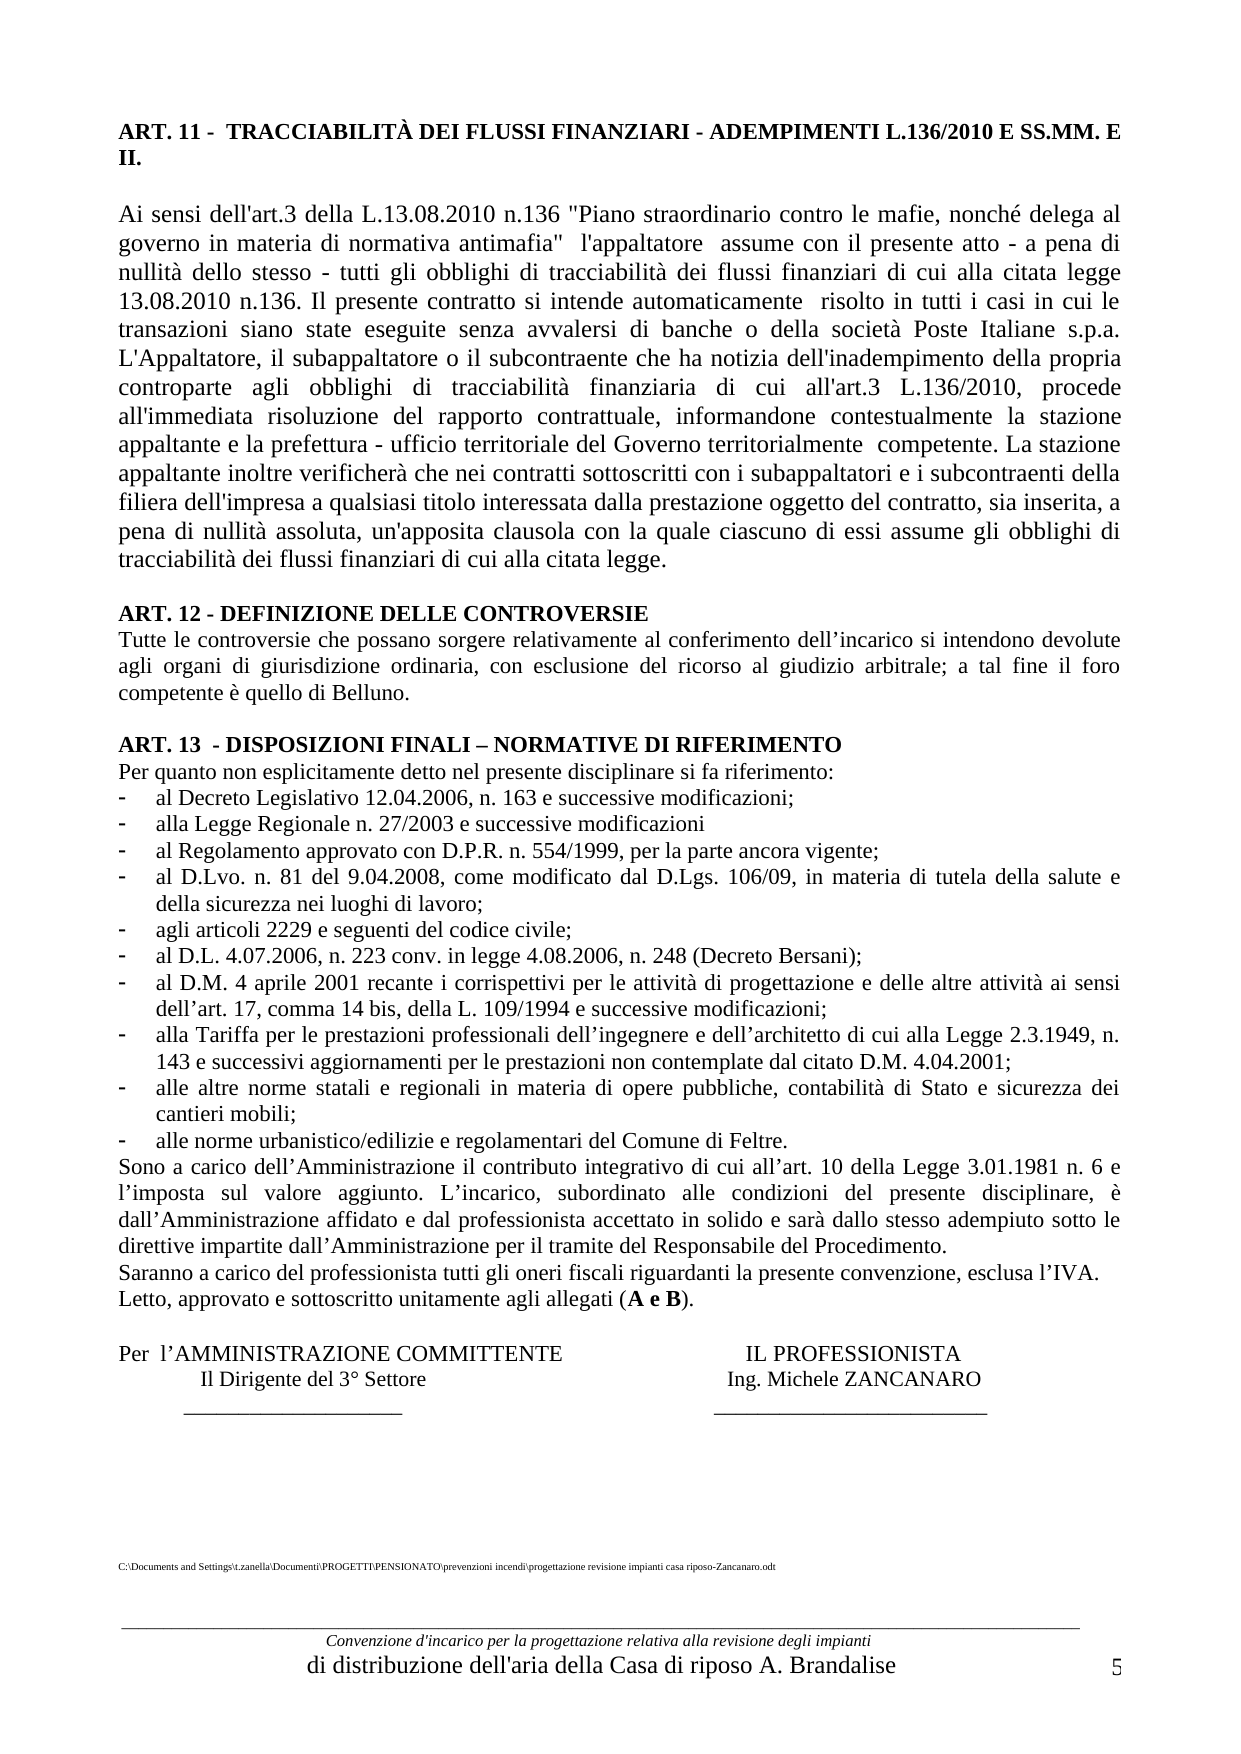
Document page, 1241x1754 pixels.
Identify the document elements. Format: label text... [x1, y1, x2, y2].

text C:\Documents and Settings\t.zanella\Documenti\PROGETTI\PENSIONATO\prevenzioni incendi\progettazione revisione impianti casa riposo-Zancanaro.odt [118, 1561, 1034, 1572]
text Tutte le controversie che possano sorgere relativamente al conferimento dell’incarico si intendono devolute agli organi di giurisdizione ordinaria, con esclusione del ricorso al giudizio arbitrale; a tal fine il foro competente è quello di Belluno. [118, 626, 1122, 705]
subtitle ART. 11 - TRACCIABILITÀ DEI FLUSSI FINANZIARI - ADEMPIMENTI L.136/2010 E SS.MM. E II. [118, 118, 1122, 171]
text Il Dirigente del 3° Settore Ing. Michele ZANCANARO [118, 1366, 1122, 1392]
list al Decreto Legislativo 12.04.2006, n. 163 e successive modificazioni; [118, 784, 1122, 811]
list al D.Lvo. n. 81 del 9.04.2008, come modificato dal D.Lgs. 106/09, in materia di tutela della salute e della sicurezza nei luoghi di lavoro; [118, 863, 1122, 916]
list al Regolamento approvato con D.P.R. n. 554/1999, per la parte ancora vigente; [118, 837, 1122, 863]
text Sono a carico dell’Amministrazione il contributo integrativo di cui all’art. 10 della Legge 3.01.1981 n. 6 e l’imposta sul valore aggiunto. L’incarico, subordinato alle condizioni del presente disciplinare, è dall’Amministrazione affidato e dal professionista accettato in solido e sarà dallo stesso adempiuto sotto le direttive impartite dall’Amministrazione per il tramite del Responsabile del Procedimento. [118, 1153, 1122, 1258]
list alle norme urbanistico/edilizie e regolamentari del Comune di Feltre. [118, 1127, 1122, 1153]
list alle altre norme statali e regionali in materia di opere pubbliche, contabilità di Stato e sicurezza dei cantieri mobili; [118, 1074, 1122, 1127]
list alla Legge Regionale n. 27/2003 e successive modificazioni [118, 811, 1122, 837]
list alla Tariffa per le prestazioni professionali dell’ingegnere e dell’architetto di cui alla Legge 2.3.1949, n. 143 e successivi aggiornamenti per le prestazioni non contemplate dal citato D.M. 4.04.2001; [118, 1021, 1122, 1074]
list agli articoli 2229 e seguenti del codice civile; [118, 916, 1122, 942]
text Per quanto non esplicitamente detto nel presente disciplinare si fa riferimento: [118, 758, 1122, 784]
list al D.M. 4 aprile 2001 recante i corrispettivi per le attività di progettazione e delle altre attività ai sensi dell’art. 17, comma 14 bis, della L. 109/1994 e successive modificazioni; [118, 969, 1122, 1021]
list al D.L. 4.07.2006, n. 223 conv. in legge 4.08.2006, n. 248 (Decreto Bersani); [118, 942, 1122, 969]
text ____________________ _________________________ [118, 1392, 1122, 1417]
text Per l’AMMINISTRAZIONE COMMITTENTE IL PROFESSIONISTA [118, 1340, 1122, 1366]
subtitle ART. 12 - DEFINIZIONE DELLE CONTROVERSIE [118, 600, 1122, 626]
text Ai sensi dell'art.3 della L.13.08.2010 n.136 "Piano straordinario contro le mafie, nonché delega al governo in materia di normativa antimafia" l'appaltatore assume con il presente atto - a pena di nullità dello stesso - tutti gli obblighi di tracciabilità dei flussi finanziari di cui alla citata legge 13.08.2010 n.136. Il presente contratto si intende automaticamente risolto in tutti i casi in cui le transazioni siano state eseguite senza avvalersi di banche o della società Poste Italiane s.p.a. L'Appaltatore, il subappaltatore o il subcontraente che ha notizia dell'inadempimento della propria controparte agli obblighi di tracciabilità finanziaria di cui all'art.3 L.136/2010, procede all'immediata risoluzione del rapporto contrattuale, informandone contestualmente la stazione appaltante e la prefettura - ufficio territoriale del Governo territorialmente competente. La stazione appaltante inoltre verificherà che nei contratti sottoscritti con i subappaltatori e i subcontraenti della filiera dell'impresa a qualsiasi titolo interessata dalla prestazione oggetto del contratto, sia inserita, a pena di nullità assoluta, un'apposita clausola con la quale ciascuno di essi assume gli obblighi di tracciabilità dei flussi finanziari di cui alla citata legge. [118, 199, 1122, 573]
subtitle ART. 13 - DISPOSIZIONI FINALI – NORMATIVE DI RIFERIMENTO [118, 731, 1122, 758]
text Saranno a carico del professionista tutti gli oneri fiscali riguardanti la presente convenzione, esclusa l’IVA. [118, 1258, 1122, 1285]
text Letto, approvato e sottoscritto unitamente agli allegati (A e B). [118, 1285, 1122, 1311]
